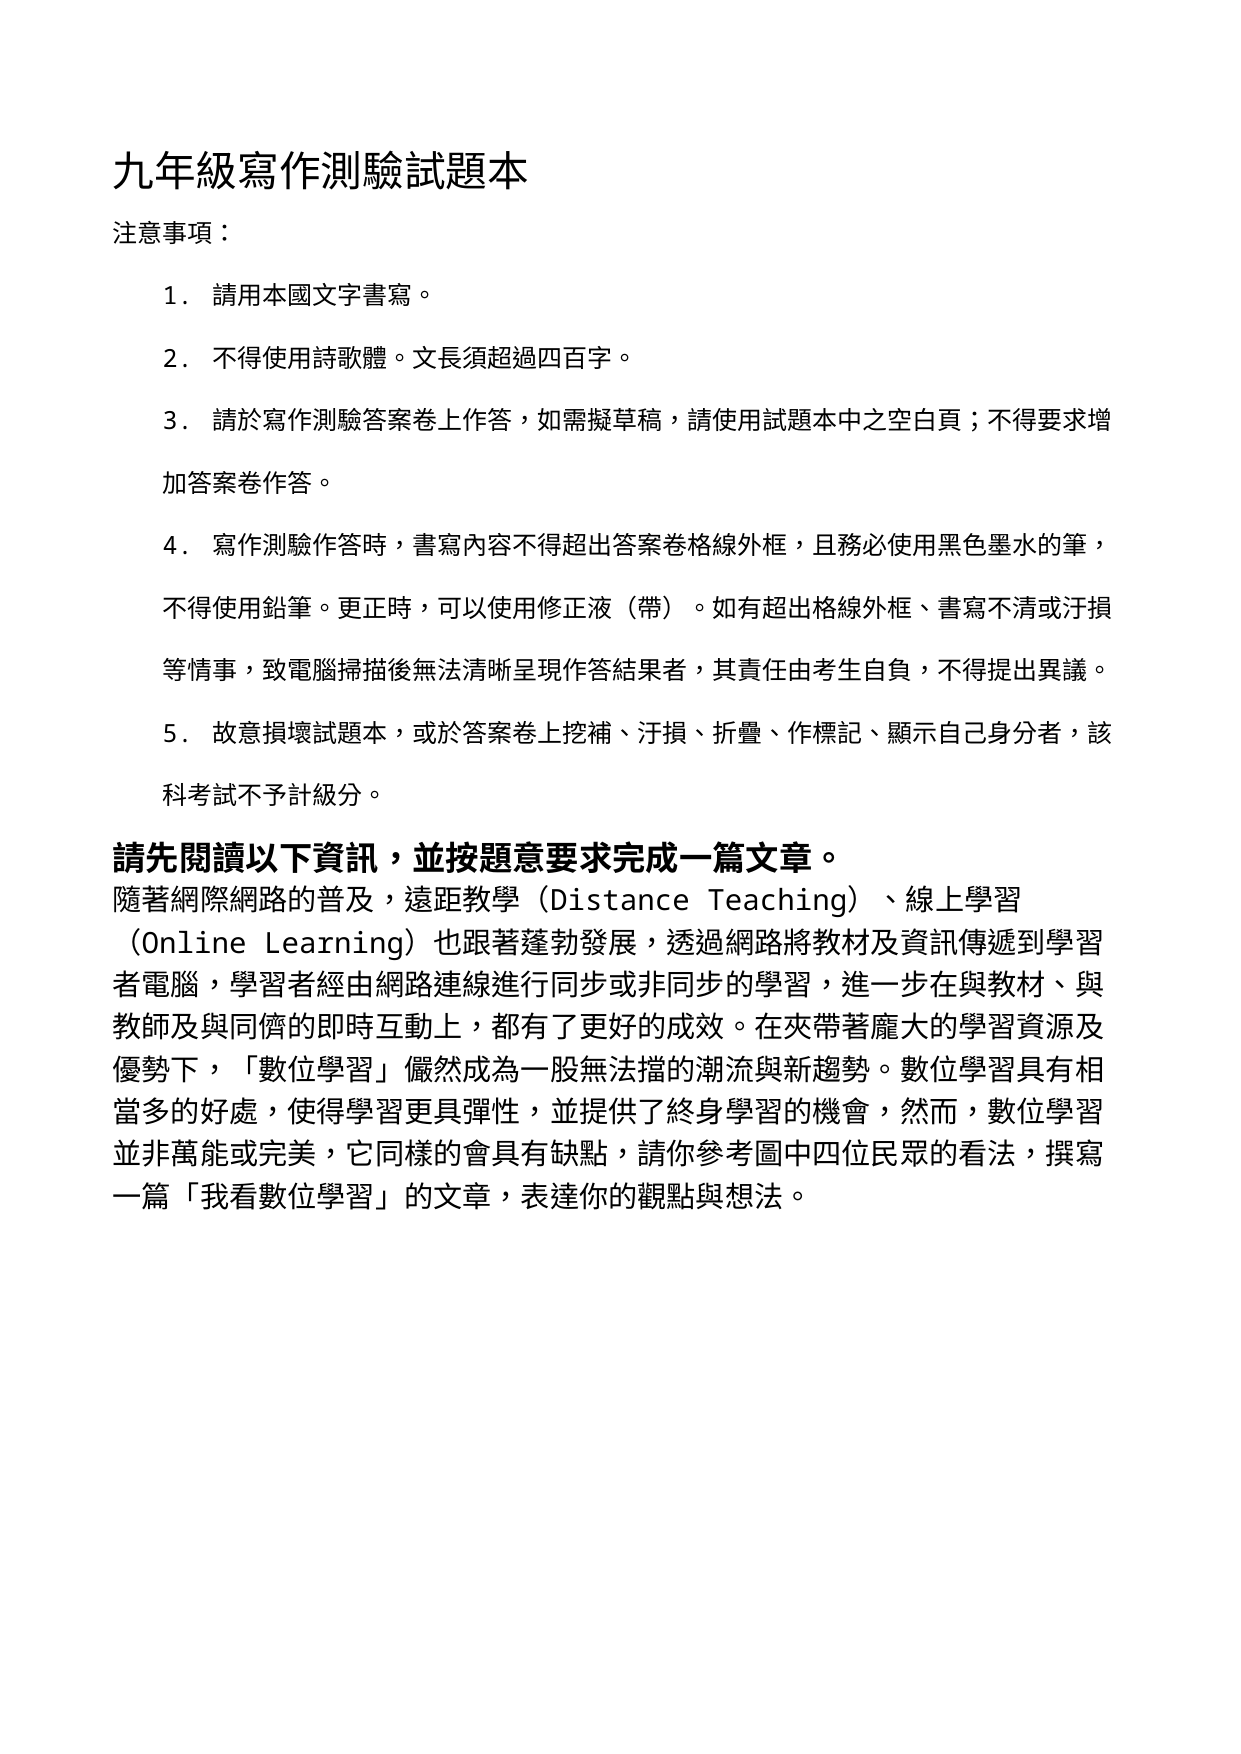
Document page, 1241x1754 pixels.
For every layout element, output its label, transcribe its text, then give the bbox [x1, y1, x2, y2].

list 不得使用詩歌體。文長須超過四百字。 [162, 314, 1128, 377]
list 寫作測驗作答時，書寫內容不得超出答案卷格線外框，且務必使用黑色墨水的筆，不得使用鉛筆。更正時，可以使用修正液（帶）。如有超出格線外框、書寫不清或汙損等情事，致電腦掃描後無法清晰呈現作答結果者，其責任由考生自負，不得提出異議。 [162, 502, 1128, 689]
list 請於寫作測驗答案卷上作答，如需擬草稿，請使用試題本中之空白頁；不得要求增加答案卷作答。 [162, 377, 1128, 502]
text 注意事項： [112, 189, 1128, 252]
text 請先閱讀以下資訊，並按題意要求完成一篇文章。 [112, 814, 1128, 877]
list 故意損壞試題本，或於答案卷上挖補、汙損、折疊、作標記、顯示自己身分者，該科考試不予計級分。 [162, 689, 1128, 814]
list 請用本國文字書寫。 [162, 252, 1128, 314]
text 隨著網際網路的普及，遠距教學（Distance Teaching）、線上學習（Online Learning）也跟著蓬勃發展，透過網路將教材及資訊傳遞到學習者電腦，學習者經由網路連線進行同步或非同步的學習，進一步在與教材、與教師及與同儕的即時互動上，都有了更好的成效。在夾帶著龐大的學習資源及優勢下，「數位學習」儼然成為一股無法擋的潮流與新趨勢。數位學習具有相當多的好處，使得學習更具彈性，並提供了終身學習的機會，然而，數位學習並非萬能或完美，它同樣的會具有缺點，請你參考圖中四位民眾的看法，撰寫一篇「我看數位學習」的文章，表達你的觀點與想法。 [112, 877, 1128, 1216]
text 九年級寫作測驗試題本 [112, 127, 1128, 189]
